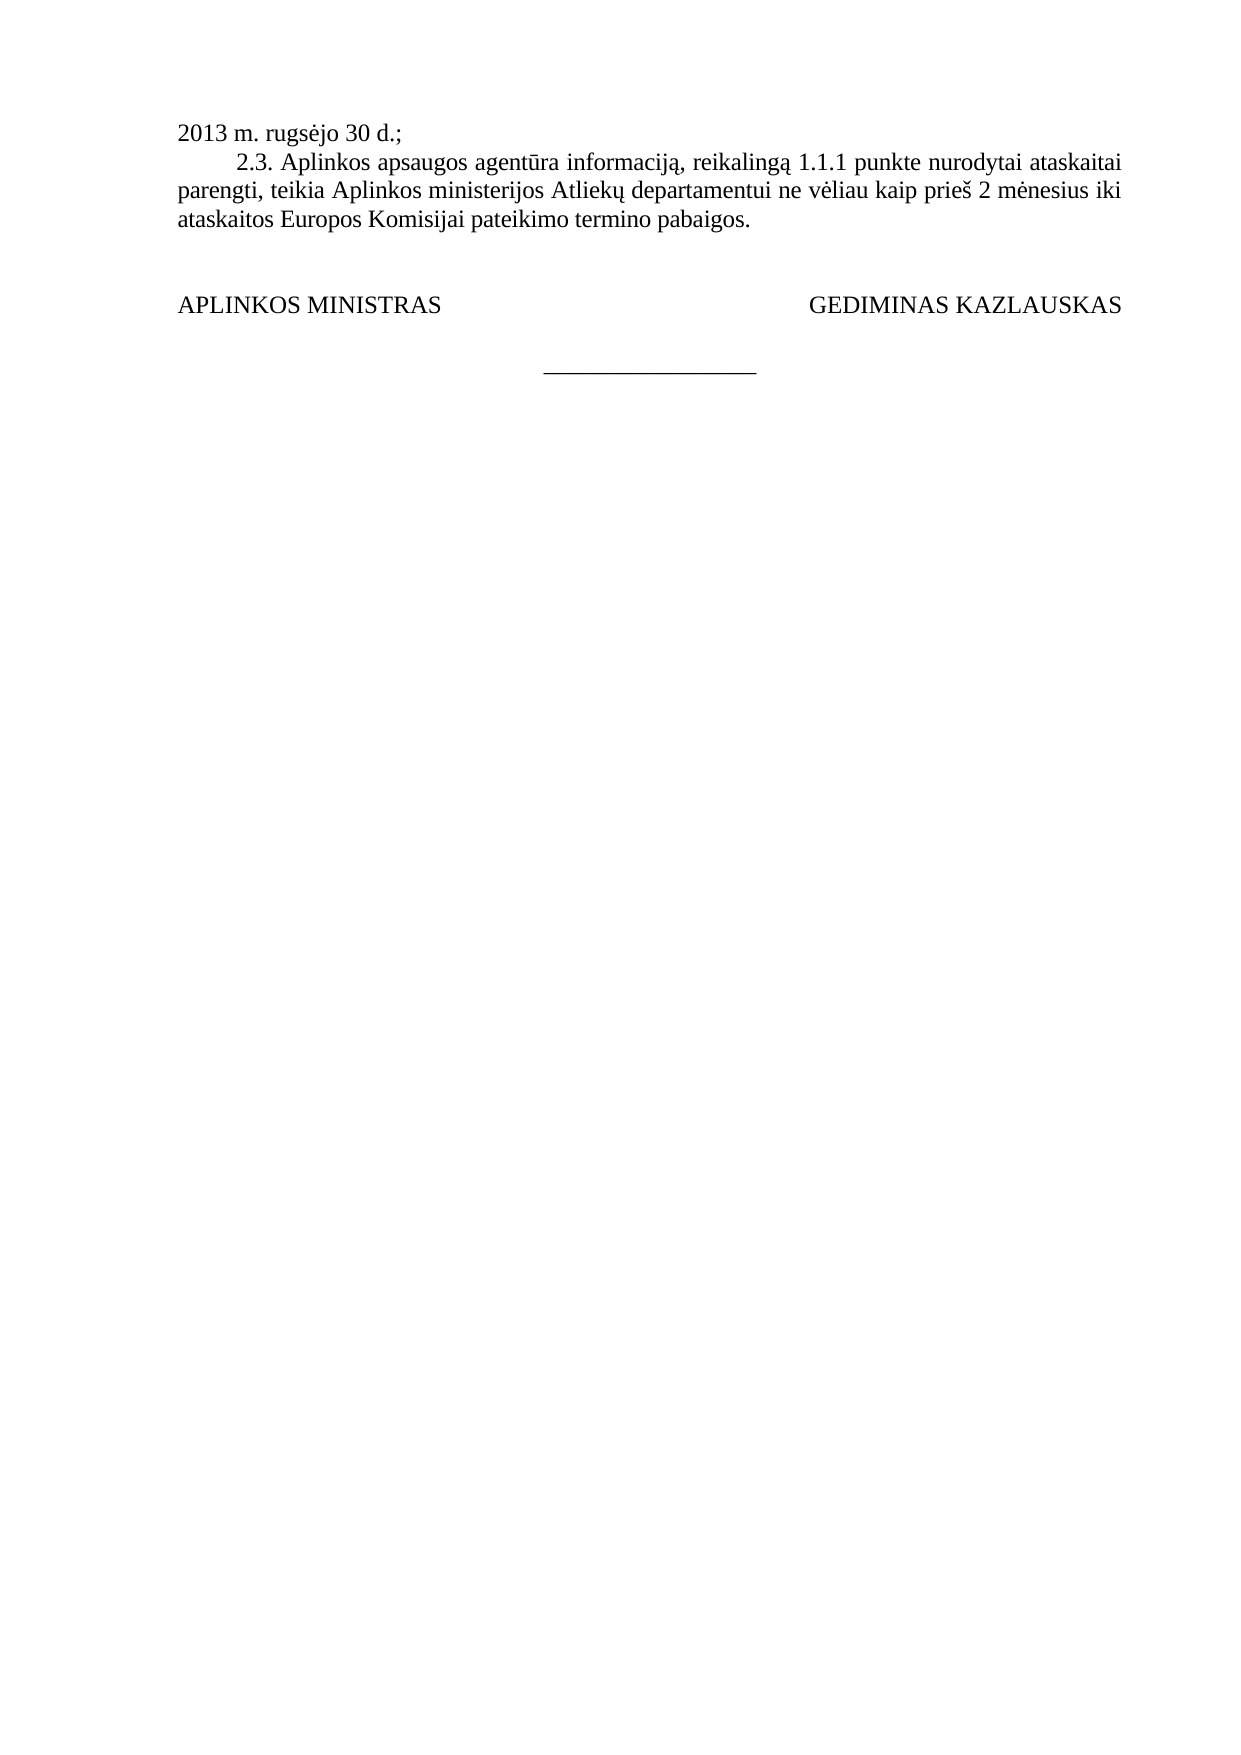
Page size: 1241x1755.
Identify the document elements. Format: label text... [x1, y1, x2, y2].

text Aplinkos ministras Gediminas Kazlauskas [177, 291, 1122, 319]
text 2013 m. rugsėjo 30 d.; [177, 118, 1122, 147]
text 2.3. Aplinkos apsaugos agentūra informaciją, reikalingą 1.1.1 punkte nurodytai ataskaitai parengti, teikia Aplinkos ministerijos Atliekų departamentui ne vėliau kaip prieš 2 mėnesius iki ataskaitos Europos Komisijai pateikimo termino pabaigos. [177, 147, 1122, 233]
text _________________ [177, 348, 1122, 377]
